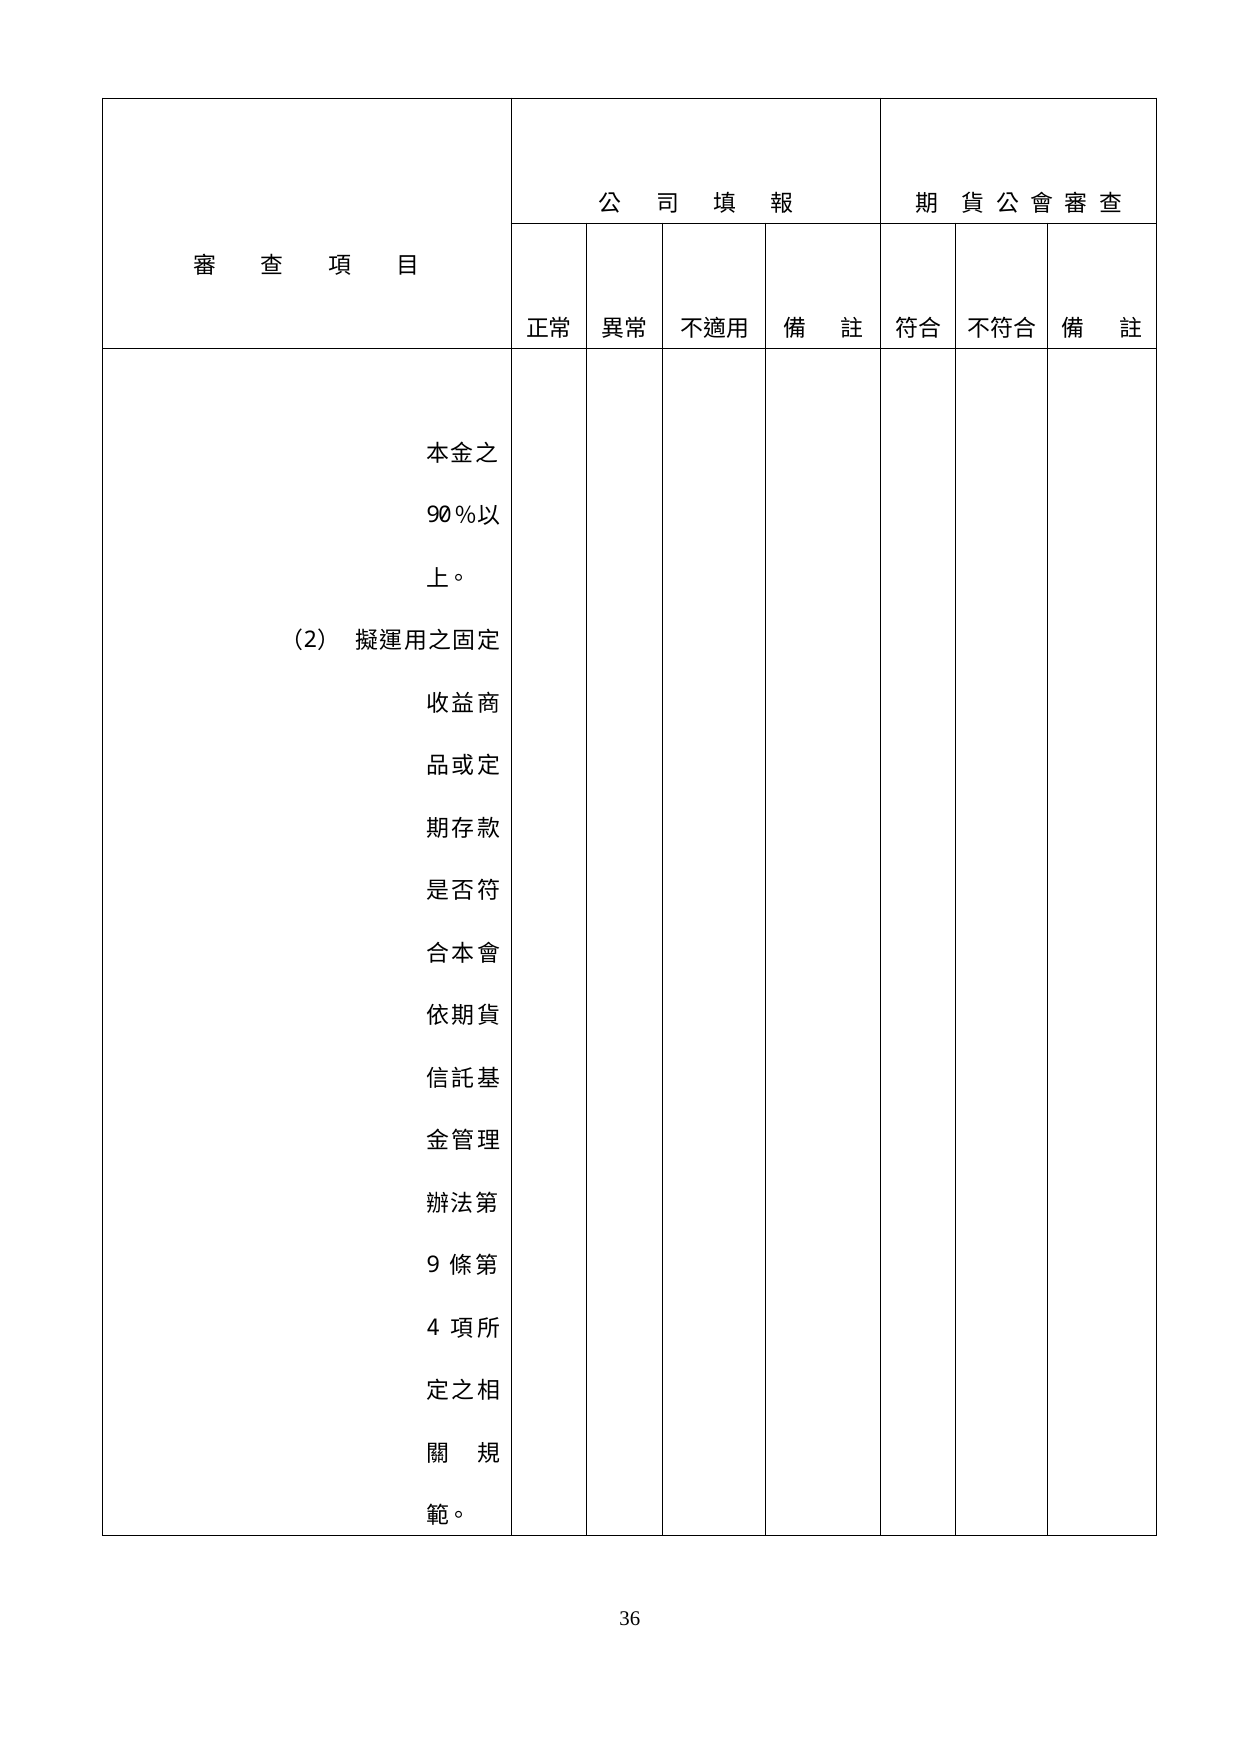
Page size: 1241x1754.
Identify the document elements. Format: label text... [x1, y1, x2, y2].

table_cell [766, 349, 880, 1535]
table_cell 符合 [881, 224, 955, 347]
table_cell [881, 349, 955, 1535]
table_header 審 查 項 目 [103, 99, 511, 347]
table_cell 不適用 [663, 224, 765, 347]
table_cell 備 註 [1048, 224, 1156, 347]
table_cell [1048, 349, 1156, 1535]
table_header 公 司 填 報 [512, 99, 880, 222]
table_cell 【期貨信託契約】（追加募集案如無涉變更期貨信託契約則不適用） 是否載明期貨信託事業名稱、地址及簽章。 是否載明保管機構名稱、地址及簽章（信託業兼營期貨信託事業經本會核准得自行保管期貨信託基金資產者，應載明其信託監察人之姓名或名稱）。 是否載明簽約代表人職稱、姓名及簽章。 是否載明簽約日期。 是否載明基金型態(_______)。 是否載明基金名稱及其是否符合期貨信託基金管理辦法第6條規定。 是否載明基金存續期間(______)。 是否載明基金最低及最高淨發行總面額(最低新臺幣_____元、最高新臺幣_______元)（註：發行指數股票型基金得不記載）。 是否載明基金以無實體發行。 是否載明基金受益權單位總數 (________單位)及每一受益憑證所表彰之受益權單位數，其計算至小數點以下之位數__________（註：發行指數股票型基金得不記載）。 是否載明基金成立與不成立條件(成立條件為____________，不成立條件為 )。不成立時退還申購價金之方式是否合理。 是否載明受益憑證分割、分割轉讓後換發之每一受益憑證，其所表彰之最低受益權單位數(___個單位)。 是否載明申購人每次申購之最低發行價額及辦理申購之時間。 是否載明基金資產應獨立於期貨信託事業及基金保管機構自有資產之外。 基金投資國外時，是否載明其資產之保管方式，及其監控措施是否合理。 是否載明基金應負擔之費用，及該費用項目是否合理。 受益人之權利、義務與責任：所列權利、義務與責任是否符合期貨信託基金管理辦法及相關函令規定或是否合理。 期貨信託事業之權利、義務與責任： 是否載明基金受益人之責任僅限於申購時所支付之申購價款，及基金淨資產價值為負數時，該差額由期貨信託事業負擔。 期貨信託事業全權委託其他專業機構運用期貨信託基金時： 是否載明全權委託其他專業機構運用期貨信託基金之受委任機構名稱、金額或比率、範圍、流程及所支付之全權委託費用，並符合「期貨信託事業全權委託其他專業機構運用期貨信託基金應注意事項」規定。 是否載明選任受委任機構之標準及可能變更受委任機構之情形，及該受委任機構之資格標準符合「期貨信託事業全權委託其他專業機構運用期貨信託基金應注意事項」規定。 是否載明對受委任機構之選任或指示，因故意或過失而導致期貨信託基金發生損害者，應負賠償責任，及期貨信託事業依信託契約規定應履行之責任及義務，如委由受委任機構處理者，就受委任機構或其受雇人之故意或過失，應與自己之故意或過失負同一責任，且對因而導致期貨信託基金資產之損害，應負賠償責任。 是否載明期貨信託事業報酬之計算方式(按基金淨資產價值每年之____ %)；且費用合理性是否有佐證資料。 其他所列權利、義務與責任是否符合期貨信託基金管理辦法及相關函令規定或是否合理。 基金保管機構之權利、義務與責任： 是否載明基金保管機構之代理人、代表人或受雇人履行期貨信託契約規定之義務有故意或過失時，基金保管機構應與自己之故意或過失負同一責任（信託業兼營期貨信託事業經本會核准得自行保管期貨信託基金資產者，應敘明信託監察人之權利、義務與責任）。 是否載明保管機構報酬之計算方式(按基金淨資產價值每年之_____%)；且費用合理性是否有佐證資料。 是否依據期貨信託基金管理辦法第71條規定，載明基金保管機構應向本會申報之情形。 其他所列權利、義務與責任是否符合期貨信託基金管理辦法及相關函令規定或是否合理。 運用基金從事期貨交易與投資期貨相關現貨商品之基本方針及範圍： 是否載明基金投資地區及範圍、投資基本方針、策略、特色及定位，並與發行計畫所述相符（註：對照審查表【發行計畫】二、（二）及（三））。 ※投資標的： 是否載明基金對各標的之交易與投資符合期貨信託基金管理辦法第38條至第49條之規定及本會相關函令。 是否載明對基金整體風險控管之方式，並與發行計畫所述相符（註：對照審查表【發行計畫】二、（四））。 並無投資市場上已無交易之標的，如：債券換股權利證書。 股權、債權等屬不同性質商品，已單獨分開列示，如：公司債、可轉換公司債及附認股權公司債。 基本方針及範圍之特殊情形：（註：對照審查表【發行計畫】二、（三）6） 是否載明特殊情形為何，說明如下： 所定特殊情形是否合理。 是否載明收益分配事項。 受益憑證之買回： 是否載明得申請部分買回受益憑證之最低單位數(___個單位)、受益人申請買回受益憑證之程序及時間。 是否載明計算買回價格之計算方式及買回費用。 是否載明暫停或延緩受益憑證買回之情形。 期貨信託事業訂有閉鎖期者，是否載明閉鎖期間（ 個月或開放買回日： ）。 是否載明受益人應於受益憑證發行日後方得申請買回。 營業日之定義及基金淨資產價值之計算： 是否載明營業日之定義（係依國內或國外何市場交易日或舉例說明）。 是否載明基金淨資產價值之計算方式、時點、使用之匯率及評價資訊取得來源等，及其所訂是否符合期貨公會所擬訂，本會核定之計算標準。 保本型基金應再審查： 保本比率是否達投資本金之90％以上。 擬運用之固定收益商品或定期存款是否符合本會依期貨信託基金管理辦法第9條第4項所定之相關規範。 非保本部分之運用範圍是否符合期貨信託基金管理辦法第38條第1項第1款及第2款（僅得從事期貨交易）及相關規定。 保證型基金應再審查： 是否載明保證機構名稱、地址。 保證機構之是否符合本會所定之條件。 是否載明保證機構之權利、義務與責任，及其所述是否符合期貨信託基金管理辦法及相關函令規定或是否合理。 傘型基金應再審查： 是否載明當任一子基金未達成立條件時，該傘型基金即不成立。 是否載明子基金間不得自動轉換；子基金間之轉換須由受益人申請方得辦理。 指數股票型基金應再審查： 是否載明標的指數名稱。 是否載明指數授權契約之簽約主體與其義務與責任、指數名稱之授權使用、指數授權費、契約終止相關事宜及其他重要內容。 是否載明發生有關標的指數之重大事項並對投資人權益有重大影響者，其通知及公告方式。 是否載明持有標的指數之成分資訊與公布週期。 是否載明在證券交易市場交易、申購買回方式及參與契約重要內容等相關事項。 是否載明期貨信託契約終止之事由（應包含期貨信託基金管理辦法第83條所定事項）、後續處理程序，及其所述是否合理。 是否載明基金清算程序及分配方式。 是否載明基金合併之情況及條件。 是否載明得由受益人召開受益人會議之事項、條件、出席方式、表決權數等，及其是否符合本會依期貨信託基金管理辦法第97條第1項所定之相關規範。。 是否載明期貨信託契約修訂之事由、方式及應經本會核准。 是否列出應對受益人通知、公告之事項及方式。 所載各項內容是否前後一致並符合相關法令規定。 本期貨信託契約與期貨公會期貨信託契約範本之比較： 律師就期貨信託契約與契約範本不符之內容，已出具合理且對受益人權益之保障與契約範本相較，並無不足情事之意見書。 差異（含配合修正條文）及其說明是否合理且對受益人權益保障無不足之情事。 差異及說明如下： 條﹑項﹑款次 本基金信託契約 期貨信託契約範本 說明 (除上述差異外，餘均與期貨信託契約範本相符) [103, 349, 511, 1535]
table_cell 異常 [587, 224, 662, 347]
table_cell [956, 349, 1047, 1535]
table_cell [587, 349, 662, 1535]
table_cell [663, 349, 765, 1535]
table_cell 備 註 [766, 224, 880, 347]
table_cell 正常 [512, 224, 586, 347]
table_cell [512, 349, 586, 1535]
table_header 期 貨 公 會 審 查 [881, 99, 1156, 222]
table_cell 不符合 [956, 224, 1047, 347]
